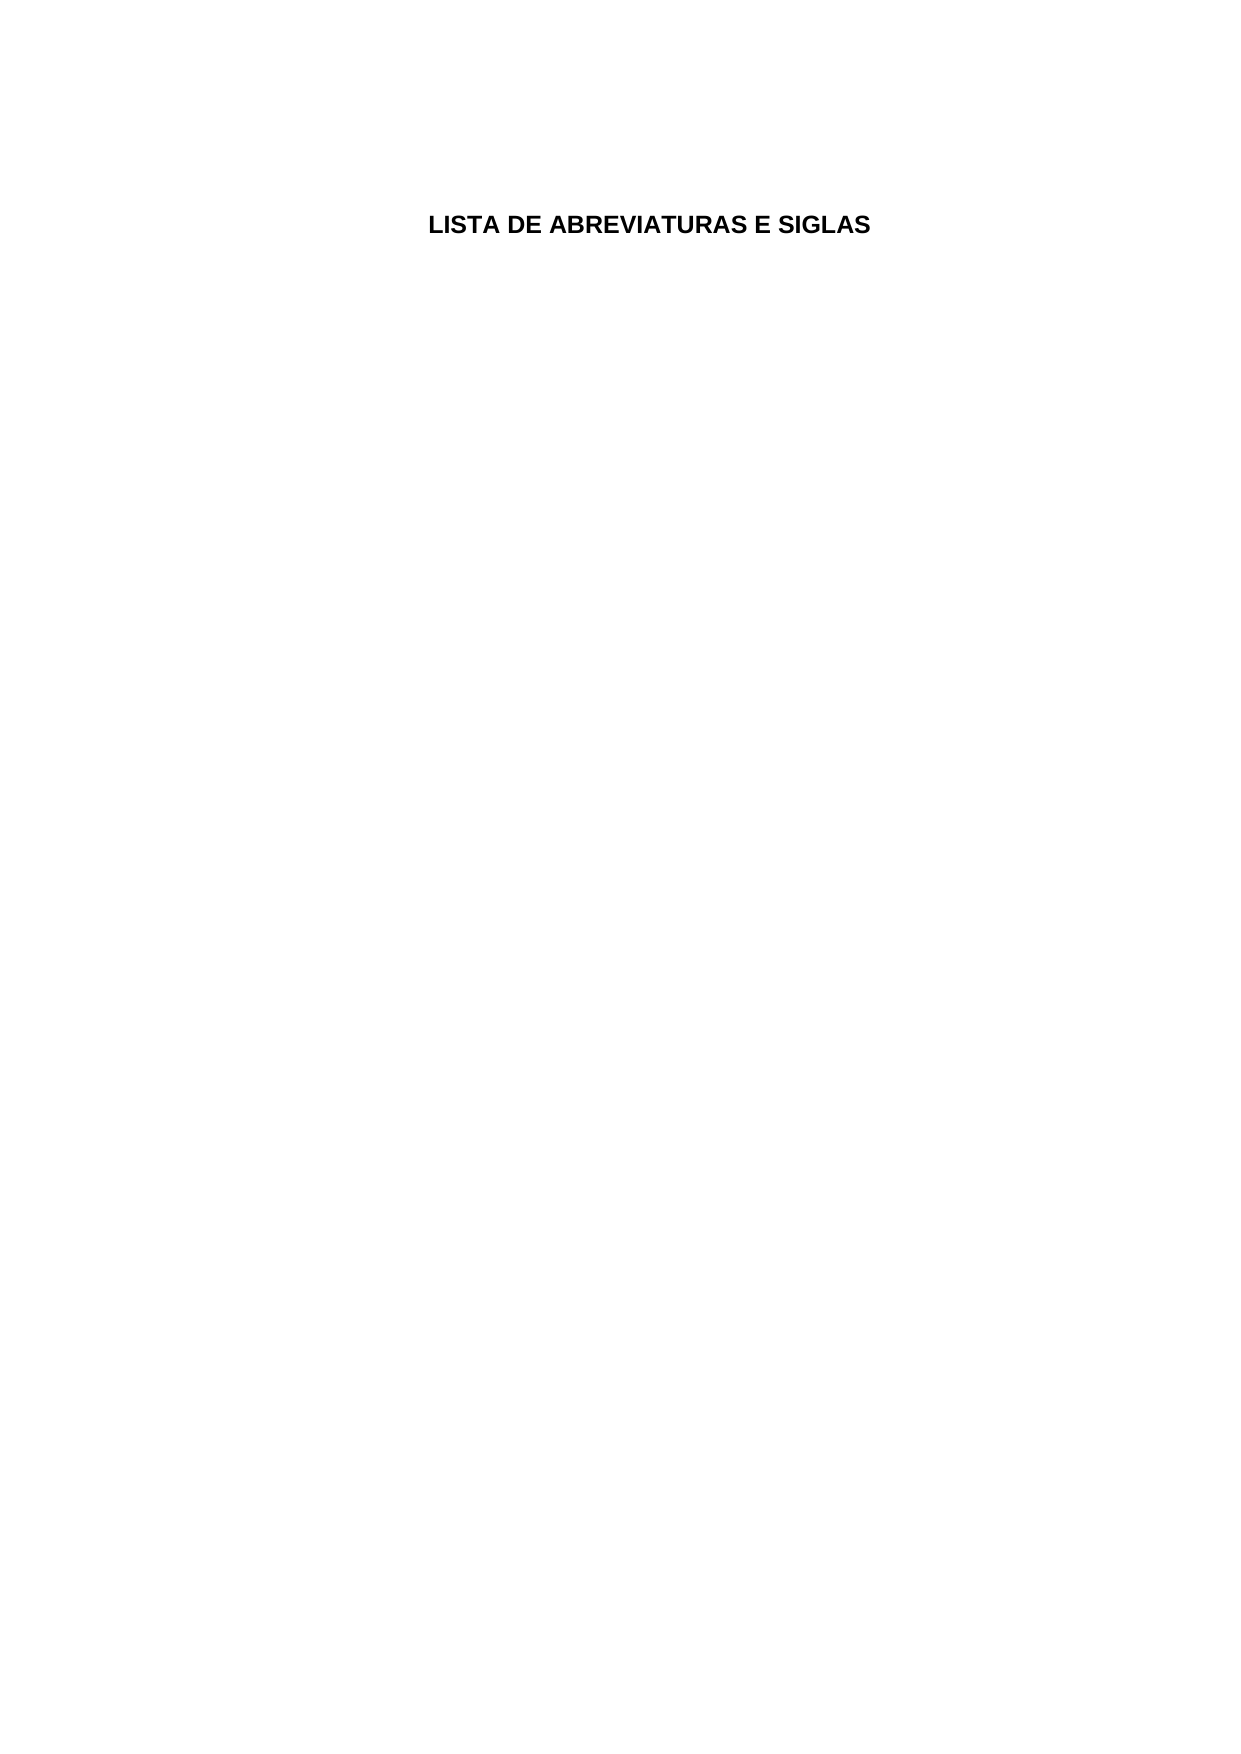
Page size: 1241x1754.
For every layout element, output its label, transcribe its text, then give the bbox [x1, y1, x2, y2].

text LISTA DE ABREVIATURAS E SIGLAS [177, 210, 1122, 239]
